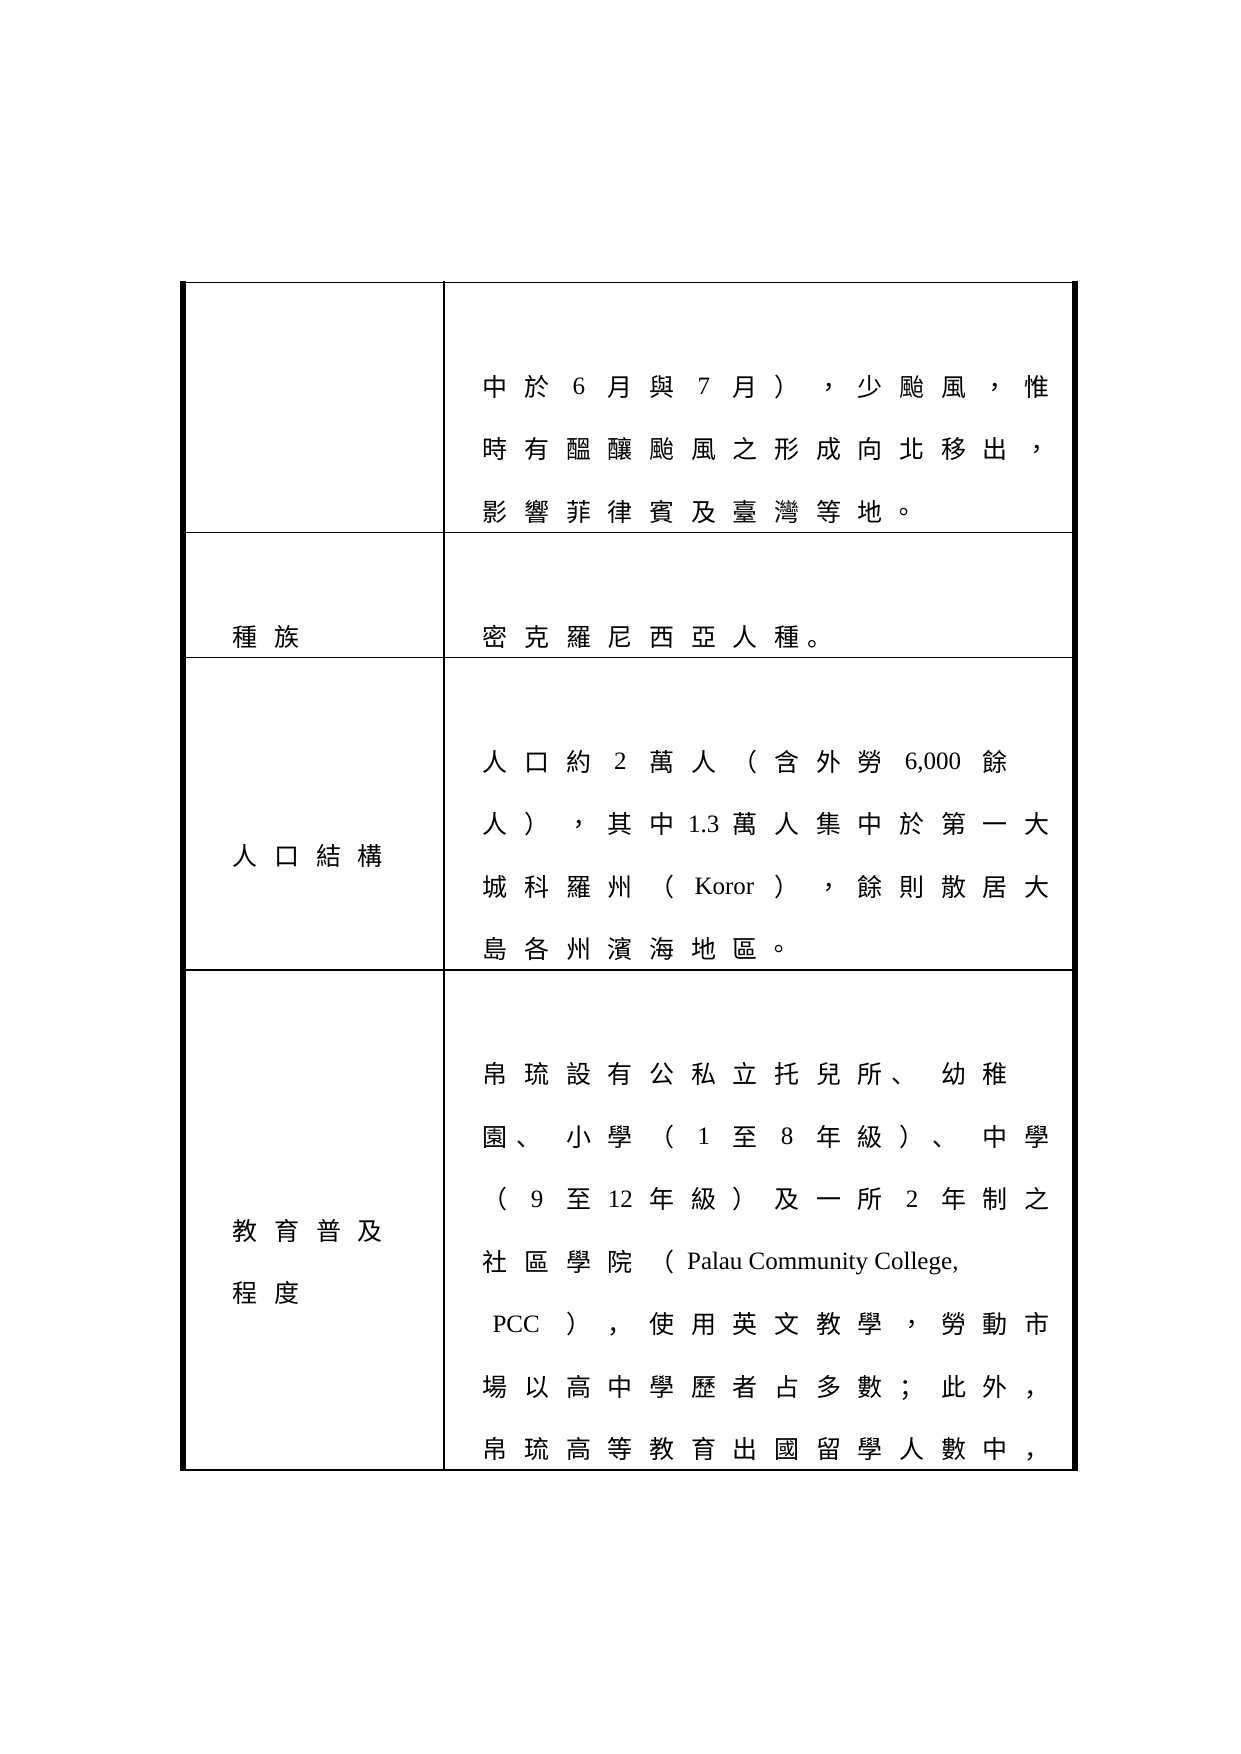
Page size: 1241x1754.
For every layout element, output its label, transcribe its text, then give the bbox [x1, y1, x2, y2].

table_cell [186, 283, 443, 531]
table_cell 種族 [186, 533, 443, 656]
table_cell 帛琉設有公私立托兒所、幼稚園、小學（1至8年級）、中學（9至12年級）及一所2年制之社區學院（Palau Community College, PCC），使用英文教學，勞動市場以高中學歷者占多數；此外，帛琉高等教育出國留學人數中， [445, 971, 1072, 1469]
table_cell 教育普及程度 [186, 971, 443, 1469]
table_cell 密克羅尼西亞人種。 [445, 533, 1072, 656]
table_cell 中於6月與7月），少颱風，惟時有醞釀颱風之形成向北移出，影響菲律賓及臺灣等地。 [445, 283, 1072, 531]
table_cell 人口約2萬人（含外勞6,000餘人），其中1.3萬人集中於第一大城科羅州（Koror），餘則散居大島各州濱海地區。 [445, 658, 1072, 969]
table_cell 人口結構 [186, 658, 443, 969]
